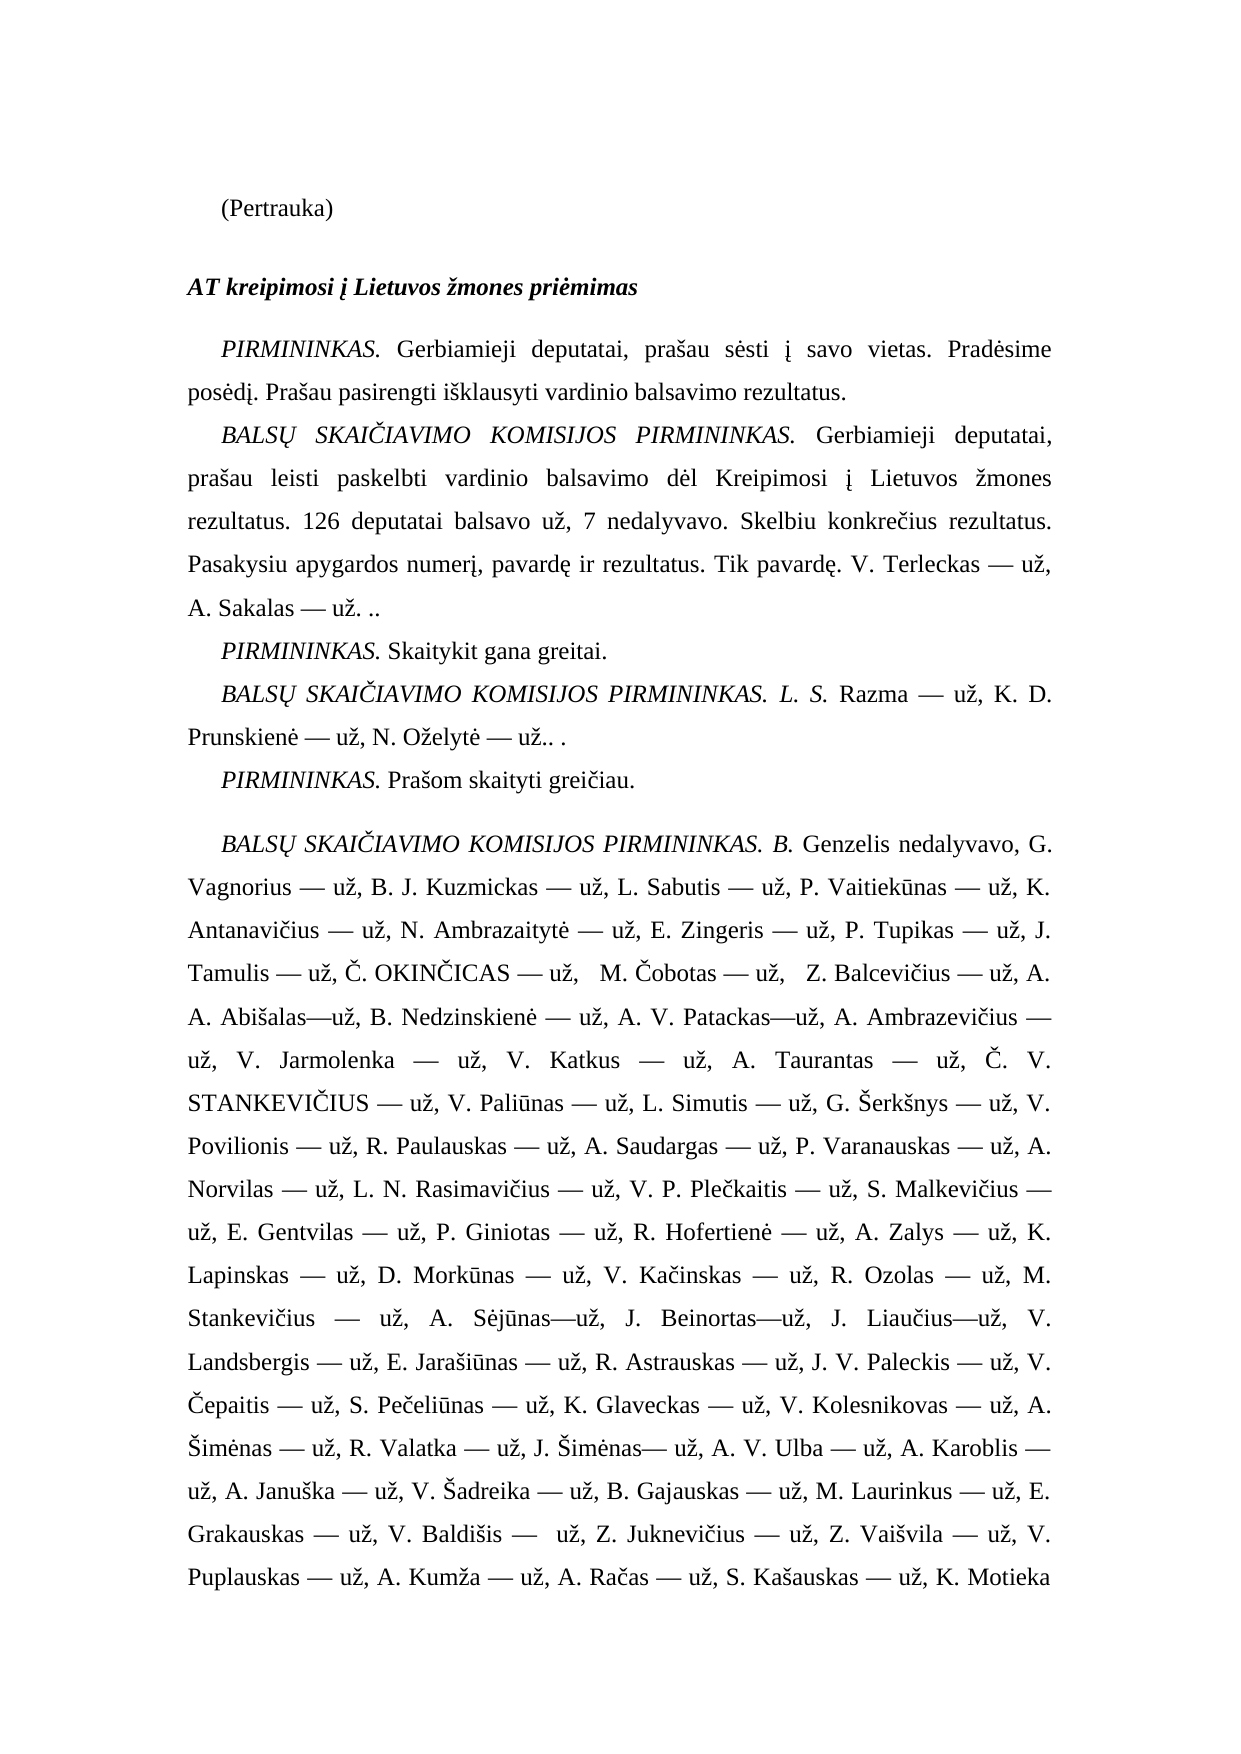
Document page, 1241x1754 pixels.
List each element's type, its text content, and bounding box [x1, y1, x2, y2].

text Balsų skaičiavimo komisijos pirmininkas. B. Genzelis nedalyvavo, G. Vagnorius — už, B. J. Kuzmickas — už, L. Sabutis — už, P. Vaitiekūnas — už, K. Antanavičius — už, N. Ambrazaitytė — už, E. Zingeris — už, P. Tupikas — už, J. Tamulis — už, Č. OKINČICAS — už, M. Čobotas — už, Z. Balcevičius — už, A. A. Abišalas—už, B. Nedzinskienė — už, A. V. Patackas—už, A. Ambrazevičius — už, V. Jarmolenka — už, V. Katkus — už, A. Taurantas — už, Č. V. STANKEVIČIUS — už, V. Paliūnas — už, L. Simutis — už, G. Šerkšnys — už, V. Povilionis — už, R. Paulauskas — už, A. Saudargas — už, P. Varanauskas — už, A. Norvilas — už, L. N. Rasimavičius — už, V. P. Plečkaitis — už, S. Malkevičius — už, E. Gentvilas — už, P. Giniotas — už, R. Hofertienė — už, A. Zalys — už, K. Lapinskas — už, D. Morkūnas — už, V. Kačinskas — už, R. Ozolas — už, M. Stankevičius — už, A. Sėjūnas—už, J. Beinortas—už, J. Liaučius—už, V. Landsbergis — už, E. Jarašiūnas — už, R. Astrauskas — už, J. V. Paleckis — už, V. Čepaitis — už, S. Pečeliūnas — už, K. Glaveckas — už, V. Kolesnikovas — už, A. Šimėnas — už, R. Valatka — už, J. Šimėnas— už, A. V. Ulba — už, A. Karoblis — už, A. Januška — už, V. Šadreika — už, B. Gajauskas — už, M. Laurinkus — už, E. Grakauskas — už, V. Baldišis — už, Z. Juknevičius — už, Z. Vaišvila — už, V. Puplauskas — už, A. Kumža — už, A. Račas — už, S. Kašauskas — už, K. Motieka [187, 829, 1053, 1591]
text BALSŲ skaičiavimo komisijos pirmininkas. Gerbiamieji deputatai, prašau leisti paskelbti vardinio balsavimo dėl Kreipimosi į Lietuvos žmones rezultatus. 126 deputatai balsavo už, 7 nedalyvavo. Skelbiu konkrečius rezultatus. Pasakysiu apygardos numerį, pavardę ir rezultatus. Tik pavardę. V. Terleckas — už, A. Sakalas — už. .. [187, 420, 1053, 621]
subtitle AT kreipimosi į Lietuvos žmones priėmimas [187, 272, 1053, 300]
text Pirmininkas. Prašom skaityti greičiau. [187, 765, 1053, 794]
text Pirmininkas. Skaitykit gana greitai. [187, 636, 1053, 664]
text Pirmininkas. Gerbiamieji deputatai, prašau sėsti į savo vietas. Pradėsime posėdį. Prašau pasirengti išklausyti vardinio balsavimo rezultatus. [187, 334, 1053, 406]
text (Pertrauka) [187, 193, 1053, 222]
text Balsų skaičiavimo komisijos pirmininkas. L. S. Razma — už, K. D. Prunskienė — už, N. Oželytė — už.. . [187, 679, 1053, 751]
